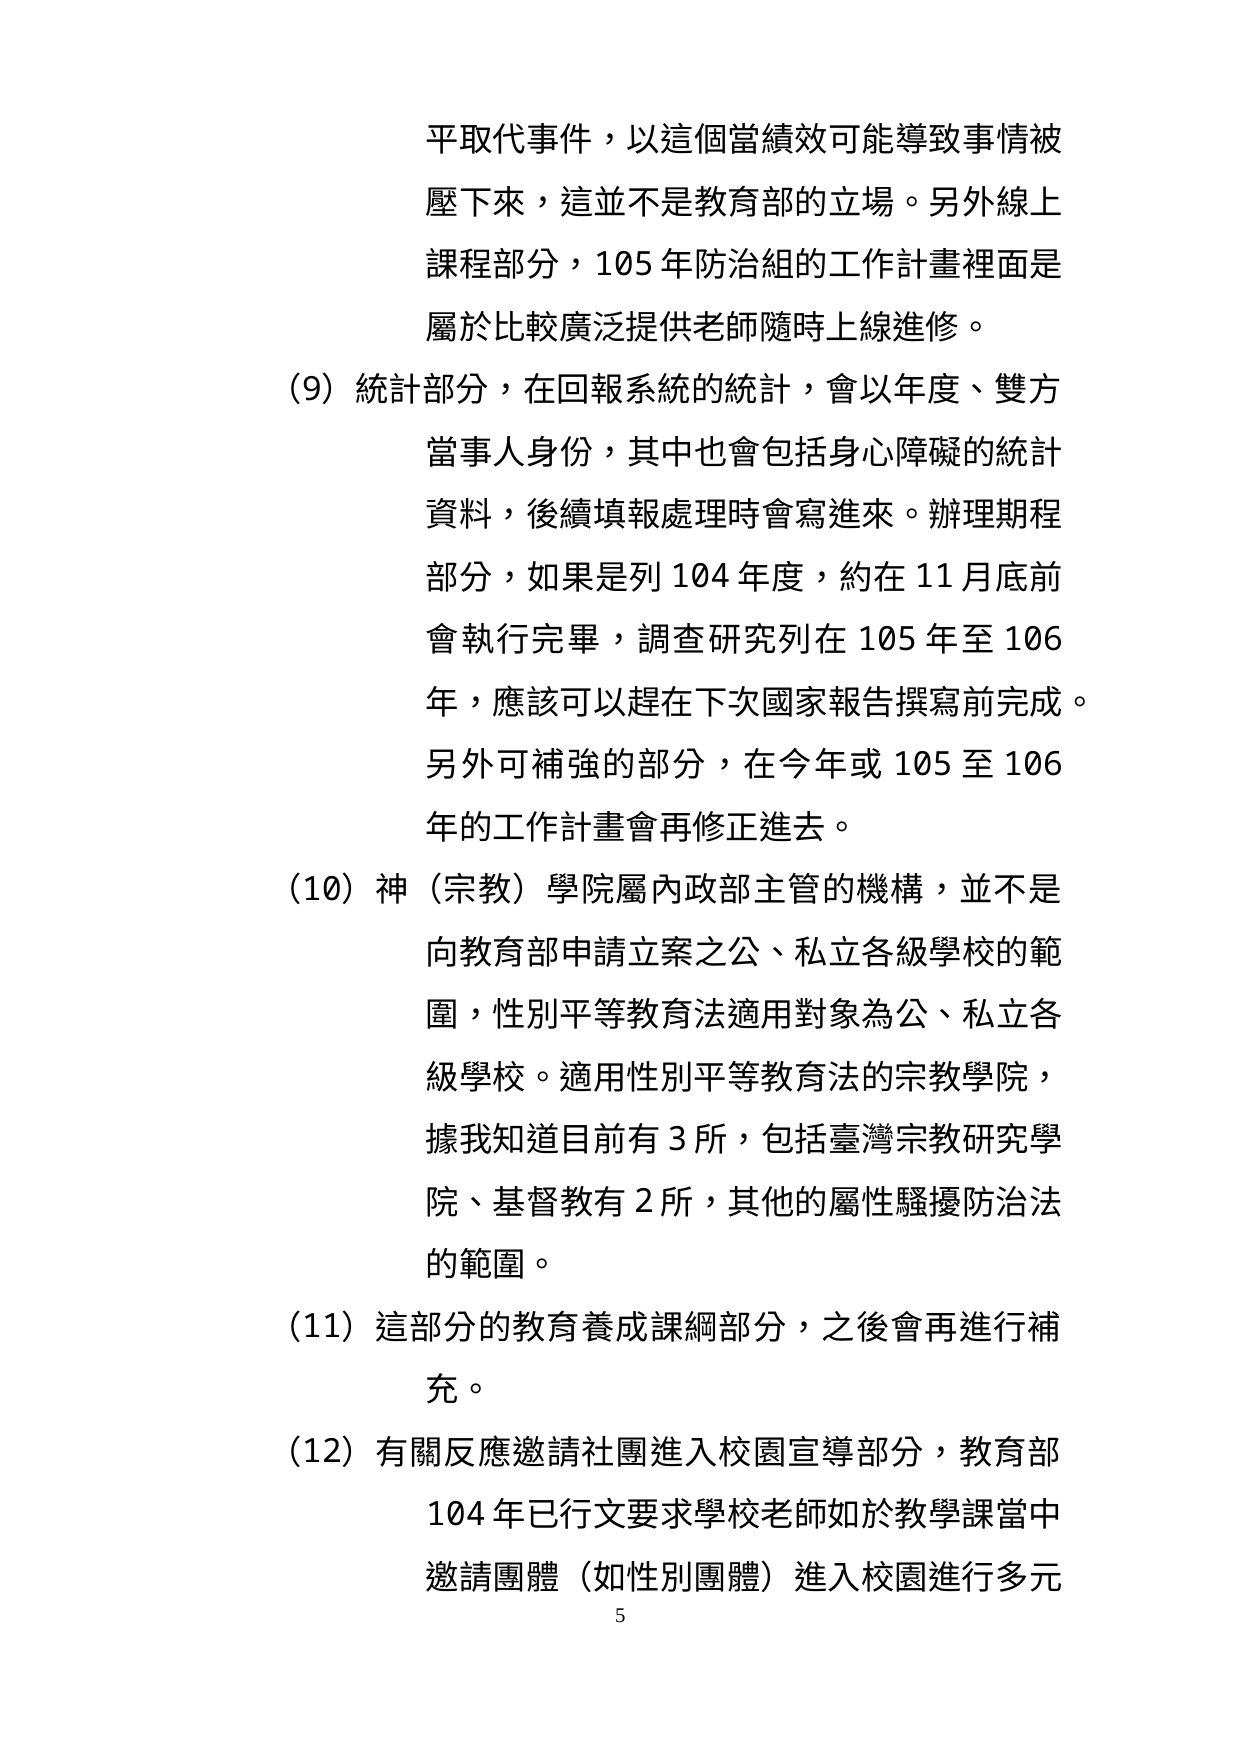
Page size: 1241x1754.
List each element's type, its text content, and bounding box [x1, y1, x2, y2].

list 這部分的教育養成課綱部分，之後會再進行補充。 [268, 1283, 1063, 1408]
list 神（宗教）學院屬內政部主管的機構，並不是向教育部申請立案之公、私立各級學校的範圍，性別平等教育法適用對象為公、私立各級學校。適用性別平等教育法的宗教學院，據我知道目前有3所，包括臺灣宗教研究學院、基督教有2所，其他的屬性騷擾防治法的範圍。 [268, 846, 1063, 1283]
list 國立新竹教育大學代表提到的應該是高中的個案，之前國教署公布的方案中，確實有給校園零性平這樣的概念，教育部已經去溝通這樣不洽當的觀念，不太可能零性平，他們是以性平取代事件，以這個當績效可能導致事情被壓下來，這並不是教育部的立場。另外線上課程部分，105年防治組的工作計畫裡面是屬於比較廣泛提供老師隨時上線進修。 [268, 96, 1063, 346]
list 統計部分，在回報系統的統計，會以年度、雙方當事人身份，其中也會包括身心障礙的統計資料，後續填報處理時會寫進來。辦理期程部分，如果是列104年度，約在11月底前會執行完畢，調查研究列在105年至106年，應該可以趕在下次國家報告撰寫前完成。另外可補強的部分，在今年或105至106年的工作計畫會再修正進去。 [268, 346, 1063, 846]
list 有關反應邀請社團進入校園宣導部分，教育部104年已行文要求學校老師如於教學課當中邀請團體（如性別團體）進入校園進行多元 [268, 1408, 1063, 1596]
